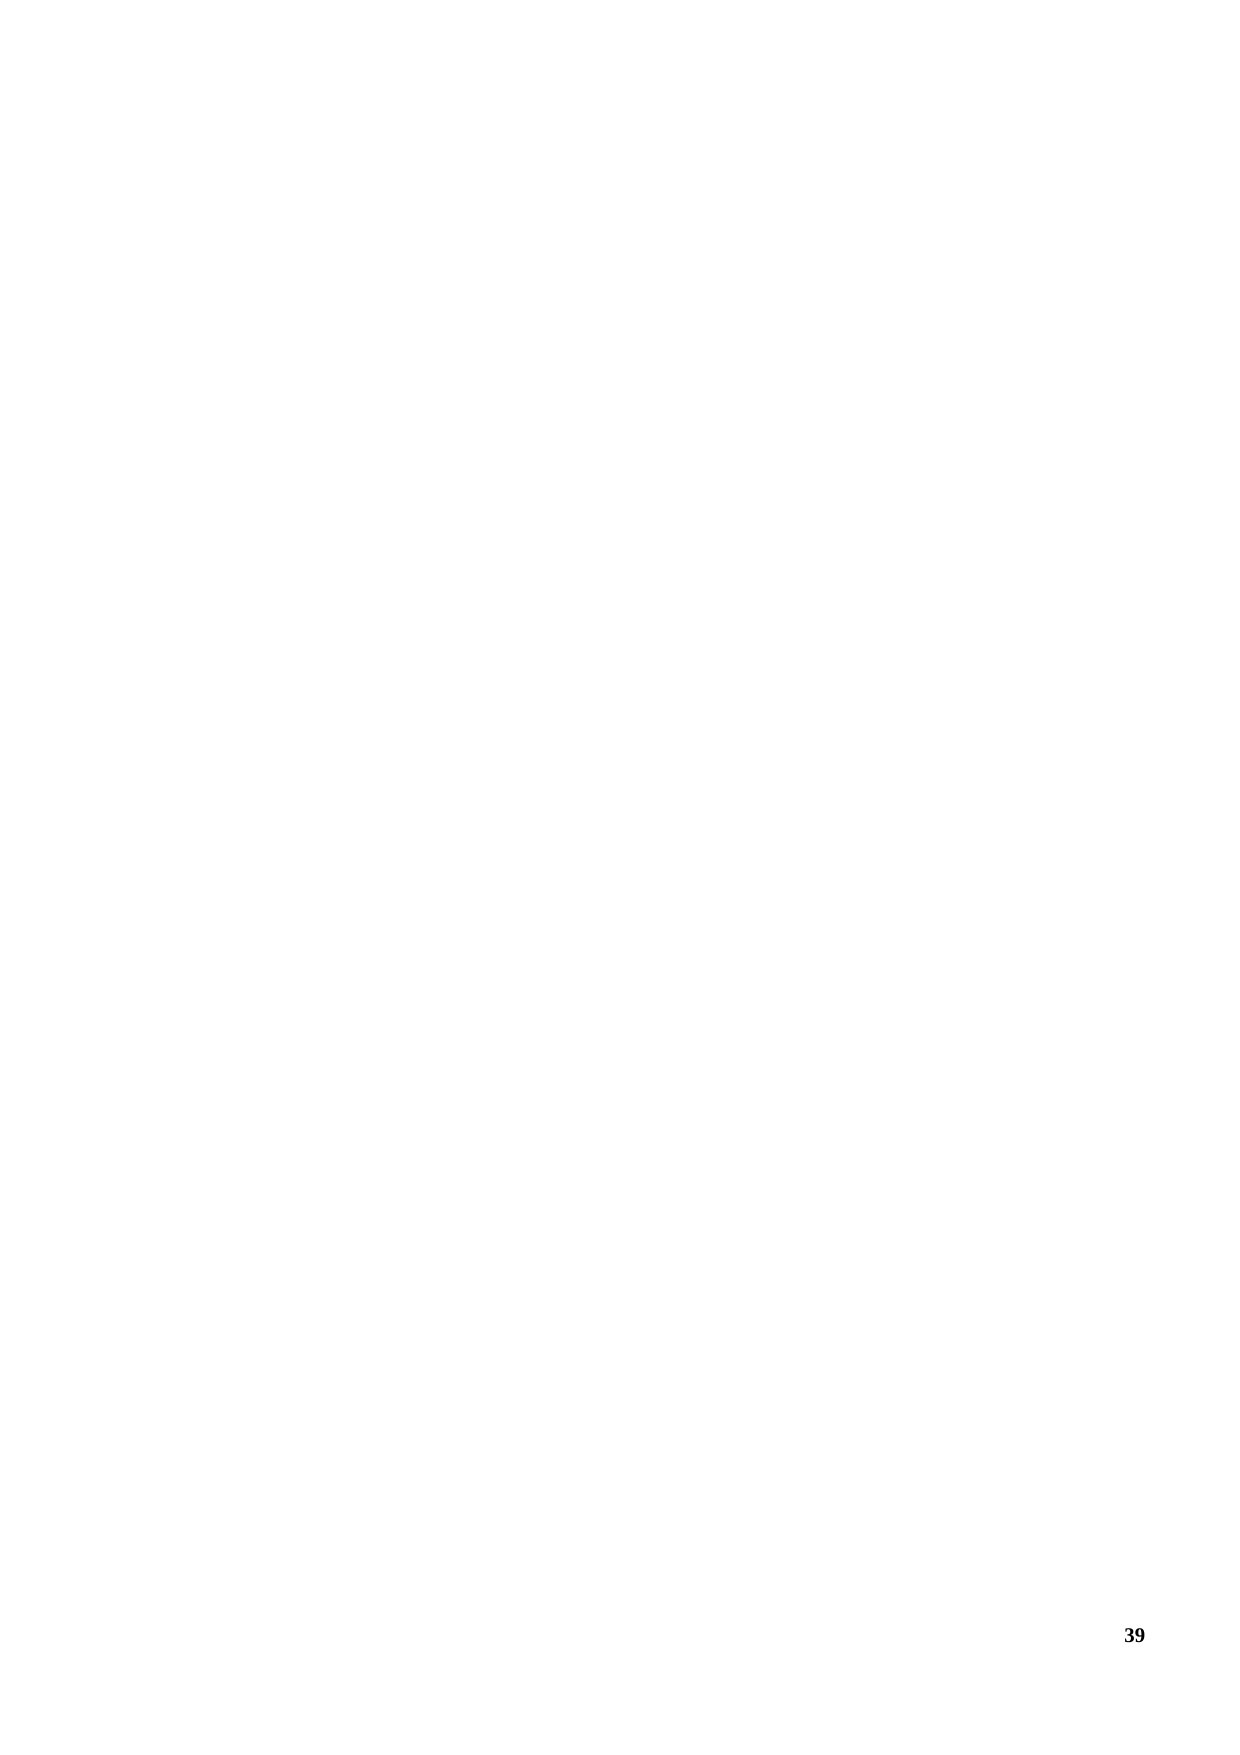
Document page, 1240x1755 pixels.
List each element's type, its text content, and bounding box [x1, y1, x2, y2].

text 39 [1124, 1626, 1152, 1647]
text Праздники в детском саду при их грамотном проведении могут стать эффективным инструментом развития и воспитания детей. [172, 1566, 1150, 1572]
